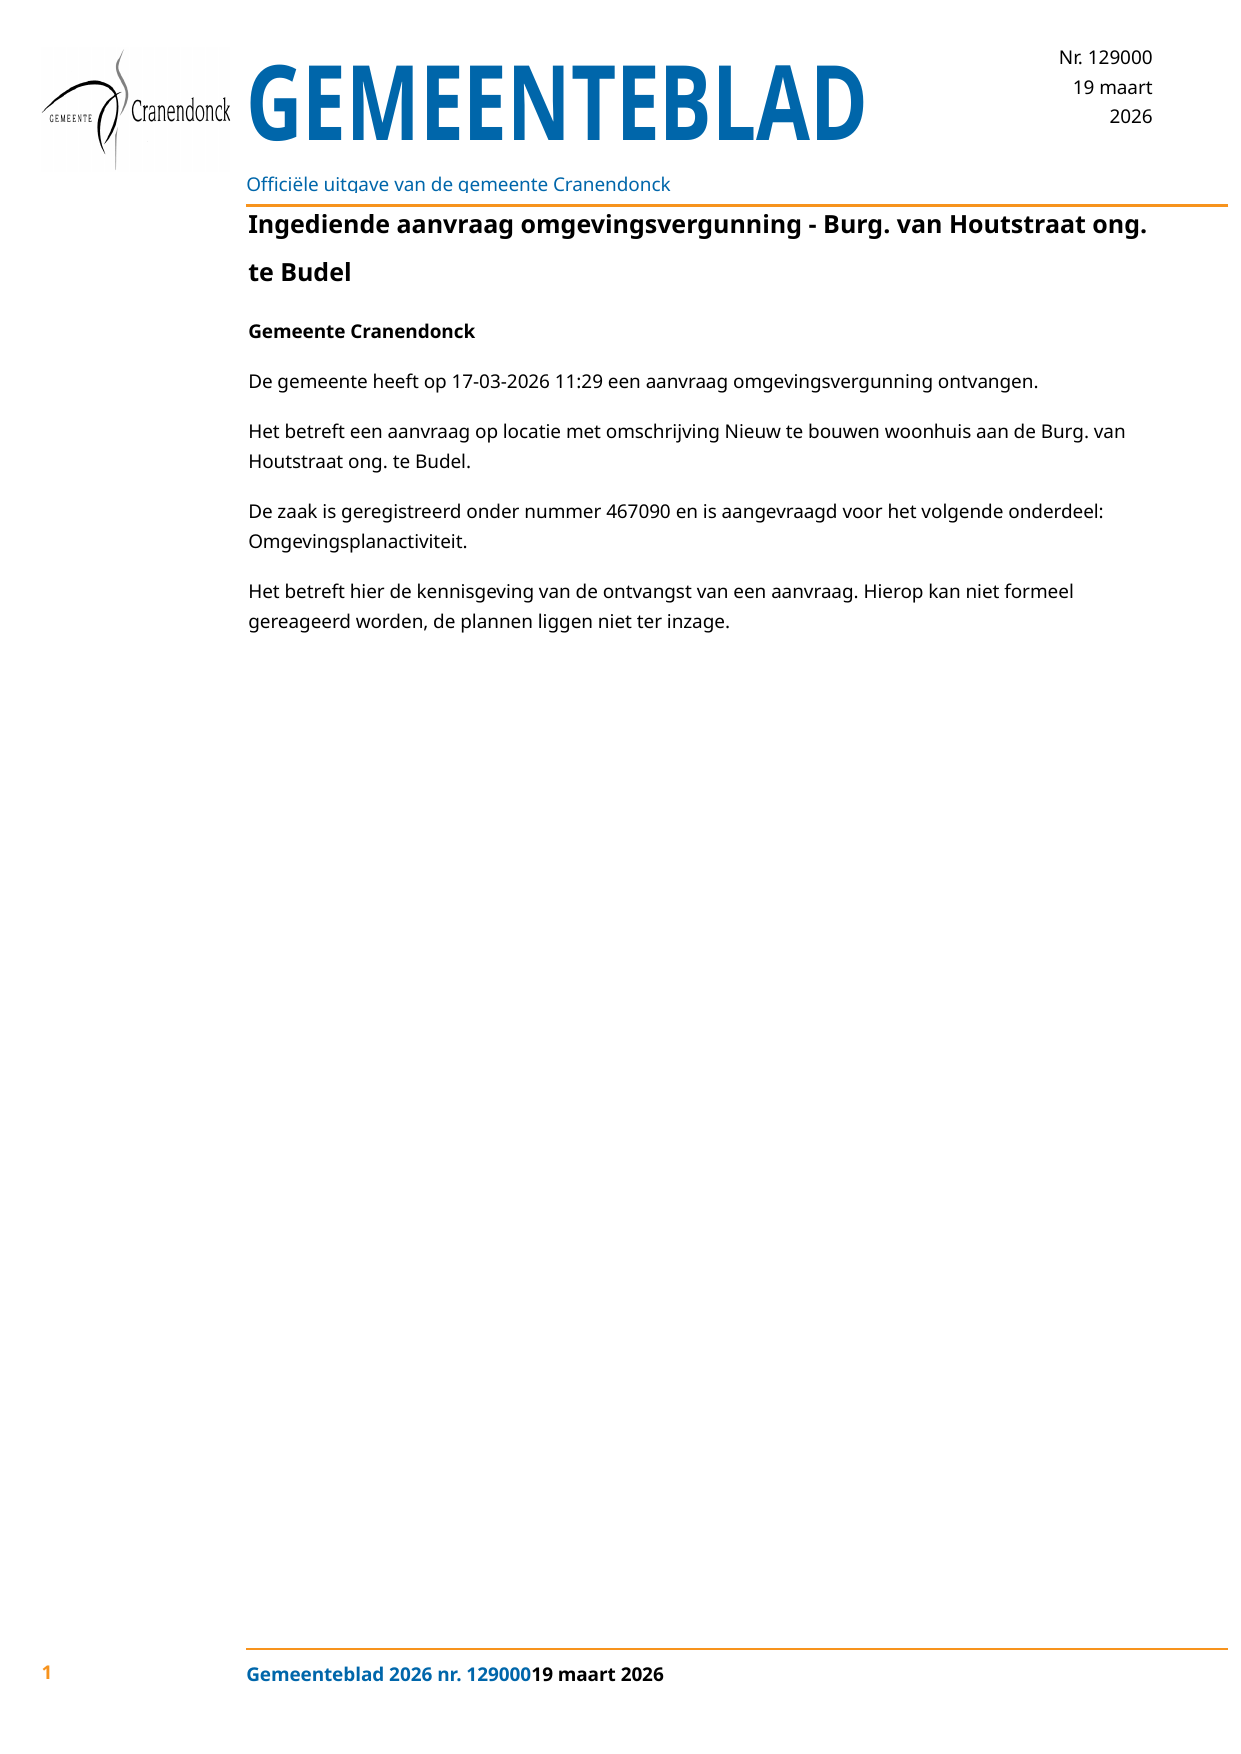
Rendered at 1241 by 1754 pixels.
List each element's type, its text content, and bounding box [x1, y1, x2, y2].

text De zaak is geregistreerd onder nummer 467090 en is aangevraagd voor het volgende onderdeel: Omgevingsplanactiviteit. [248, 499, 1152, 554]
text Het betreft hier de kennisgeving van de ontvangst van een aanvraag. Hierop kan niet formeel gereageerd worden, de plannen liggen niet ter inzage. [248, 579, 1152, 634]
text De gemeente heeft op 17-03-2026 11:29 een aanvraag omgevingsvergunning ontvangen. [248, 368, 1152, 394]
picture [41, 47, 231, 172]
text Gemeente Cranendonck [248, 318, 1152, 344]
text Het betreft een aanvraag op locatie met omschrijving Nieuw te bouwen woonhuis aan de Burg. van Houtstraat ong. te Budel. [248, 419, 1152, 474]
text Ingediende aanvraag omgevingsvergunning - Burg. van Houtstraat ong. te Budel [248, 207, 1152, 288]
